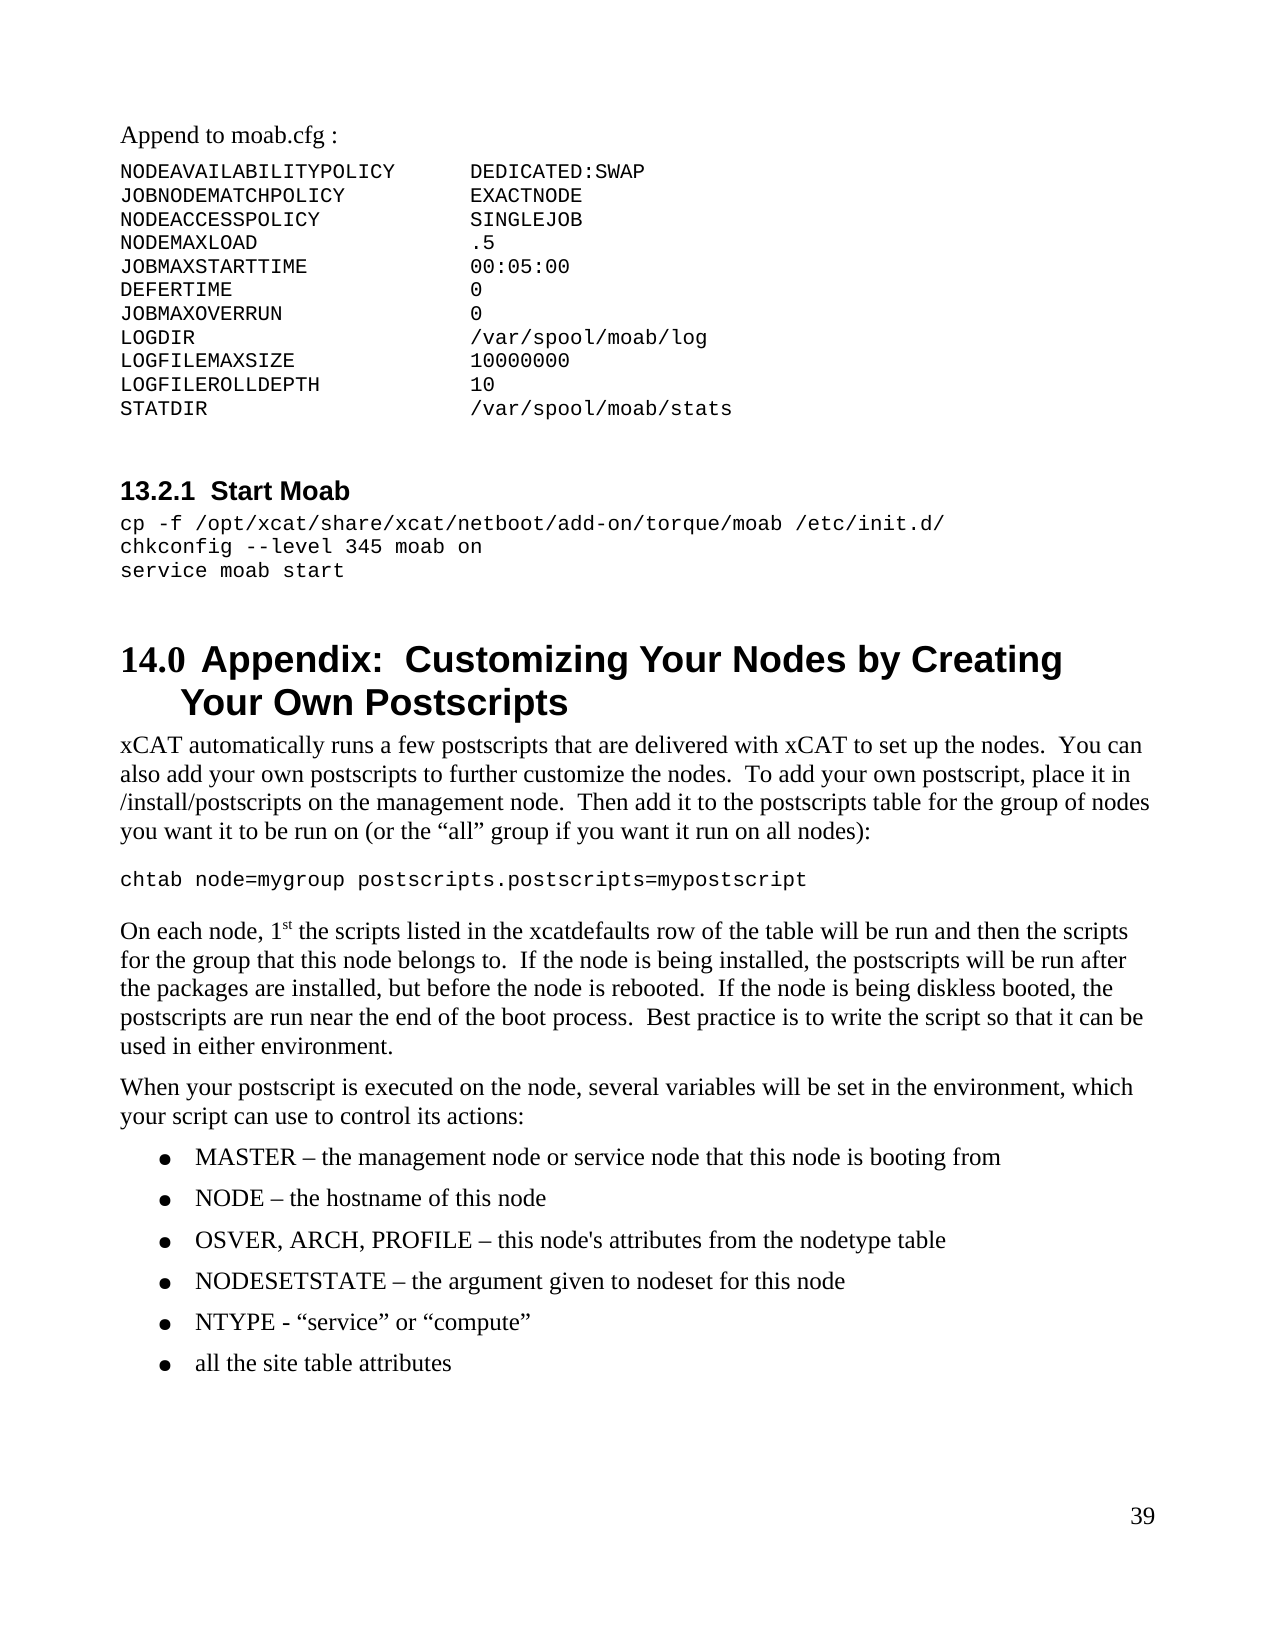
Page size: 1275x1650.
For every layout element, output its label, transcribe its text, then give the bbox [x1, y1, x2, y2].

text chkconfig --level 345 moab on [120, 536, 1155, 560]
text xCAT automatically runs a few postscripts that are delivered with xCAT to set up the nodes. You can also add your own postscripts to further customize the nodes. To add your own postscript, place it in /install/postscripts on the management node. Then add it to the postscripts table for the group of nodes you want it to be run on (or the “all” group if you want it run on all nodes): [120, 730, 1155, 845]
text On each node, 1st the scripts listed in the xcatdefaults row of the table will be run and then the scripts for the group that this node belongs to. If the node is being installed, the postscripts will be run after the packages are installed, but before the node is rebooted. If the node is being diskless booted, the postscripts are run near the end of the boot process. Best practice is to write the script so that it can be used in either environment. [120, 916, 1155, 1060]
text DEFERTIME 0 [120, 279, 1155, 303]
text JOBMAXSTARTTIME 00:05:00 [120, 256, 1155, 279]
text NODEAVAILABILITYPOLICY DEDICATED:SWAP [120, 161, 1155, 185]
text chtab node=mygroup postscripts.postscripts=mypostscript [120, 869, 1155, 892]
text When your postscript is executed on the node, several variables will be set in the environment, which your script can use to control its actions: [120, 1072, 1155, 1130]
text LOGDIR /var/spool/moab/log [120, 327, 1155, 350]
text LOGFILEROLLDEPTH 10 [120, 374, 1155, 398]
list all the site table attributes [157, 1348, 1155, 1377]
text STATDIR /var/spool/moab/stats [120, 398, 1155, 421]
list MASTER – the management node or service node that this node is booting from [157, 1142, 1155, 1171]
text JOBNODEMATCHPOLICY EXACTNODE [120, 185, 1155, 208]
list NTYPE - “service” or “compute” [157, 1307, 1155, 1336]
subtitle Appendix: Customizing Your Nodes by Creating Your Own Postscripts [120, 637, 1155, 724]
text Append to moab.cfg : [120, 120, 1155, 149]
list OSVER, ARCH, PROFILE – this node's attributes from the nodetype table [157, 1225, 1155, 1253]
text NODEACCESSPOLICY SINGLEJOB [120, 208, 1155, 232]
subtitle Start Moab [120, 475, 1155, 506]
list NODESETSTATE – the argument given to nodeset for this node [157, 1266, 1155, 1295]
text LOGFILEMAXSIZE 10000000 [120, 350, 1155, 374]
text NODEMAXLOAD .5 [120, 232, 1155, 256]
text cp -f /opt/xcat/share/xcat/netboot/add-on/torque/moab /etc/init.d/ [120, 513, 1155, 536]
text JOBMAXOVERRUN 0 [120, 303, 1155, 327]
list NODE – the hostname of this node [157, 1183, 1155, 1212]
text service moab start [120, 560, 1155, 583]
